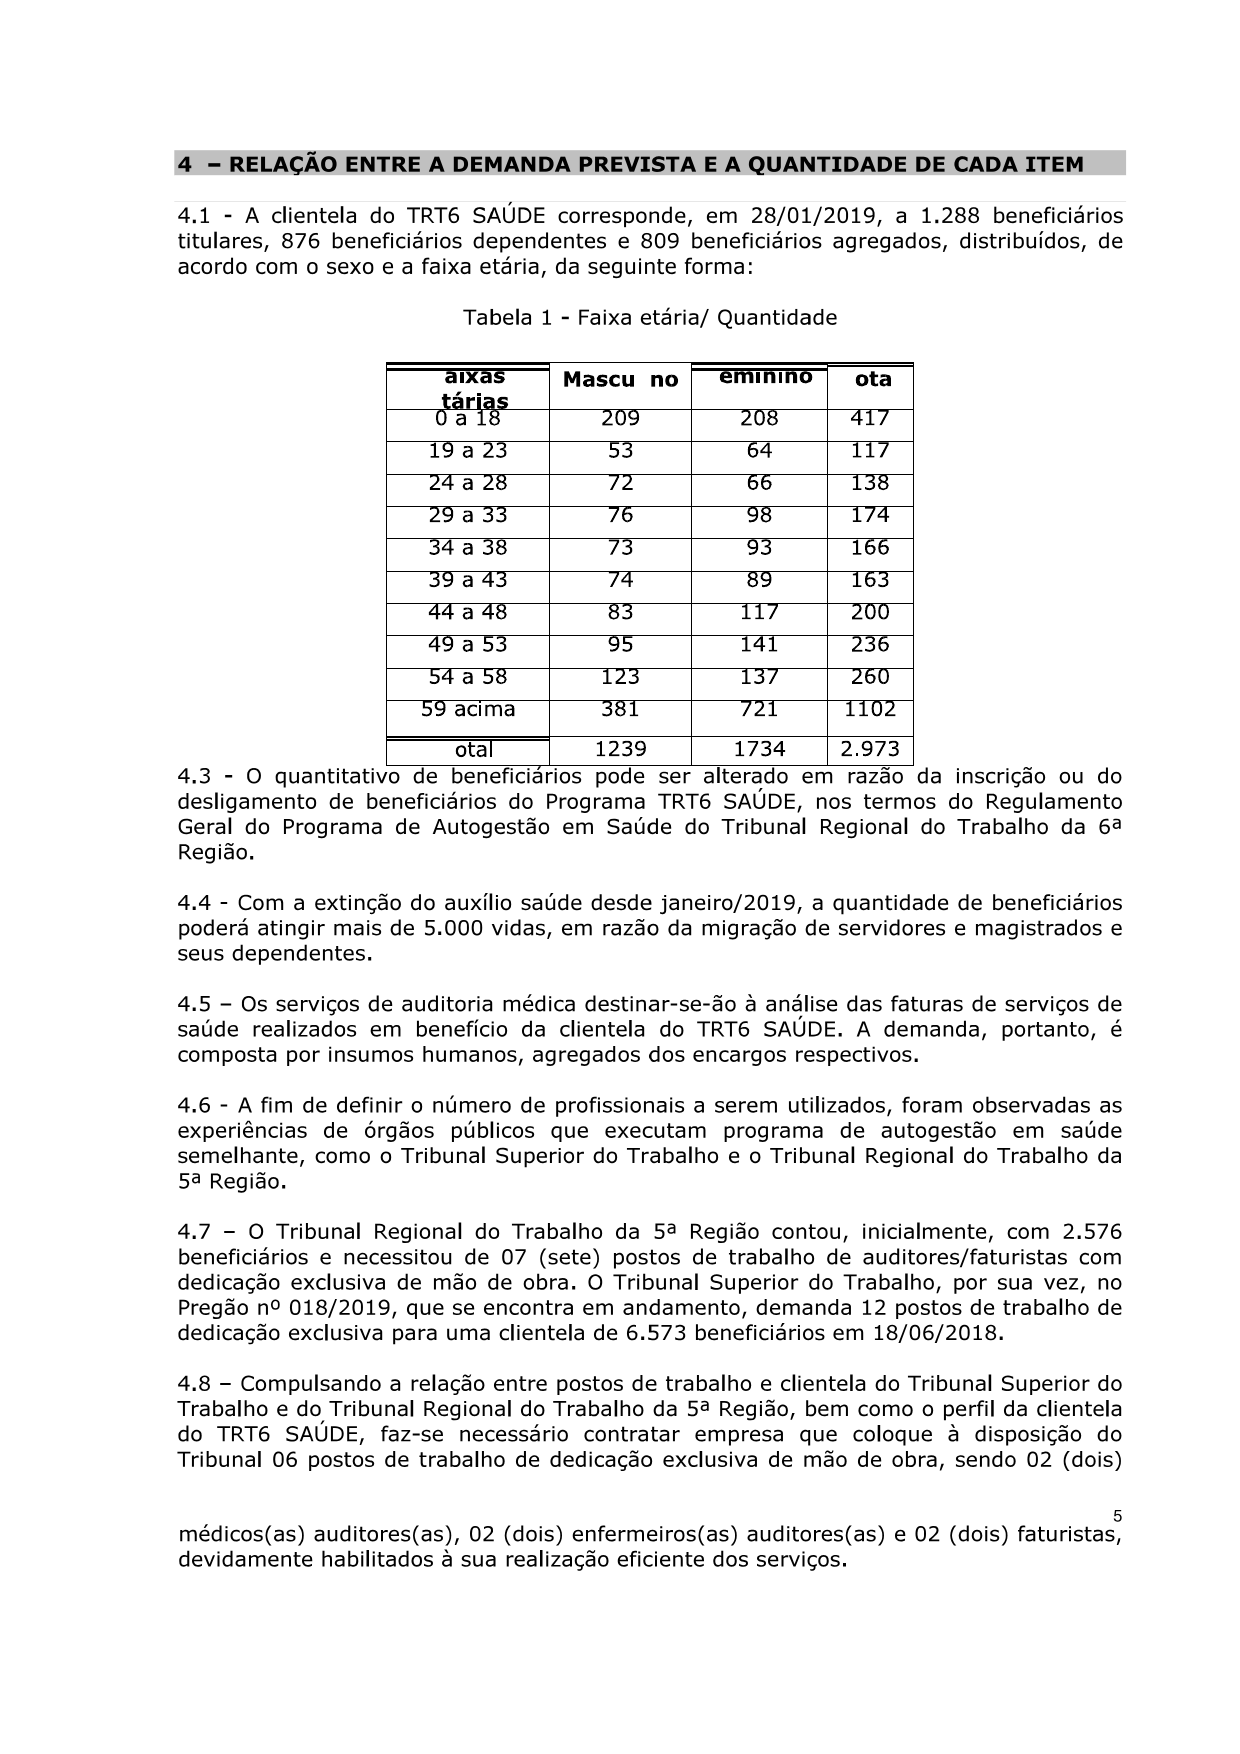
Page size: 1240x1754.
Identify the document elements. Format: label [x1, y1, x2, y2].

table_cell [828, 701, 913, 736]
table_cell [550, 539, 691, 571]
table_cell [387, 410, 549, 441]
table_header [387, 371, 549, 409]
table_cell [550, 475, 691, 506]
table_cell [828, 539, 913, 571]
table_cell [439, 604, 448, 613]
table_cell [550, 507, 691, 538]
picture [173, 150, 1127, 329]
table_cell [828, 737, 913, 764]
table_cell [692, 539, 827, 571]
picture [178, 1523, 1121, 1571]
table_cell [387, 741, 549, 764]
table_header [550, 363, 691, 409]
table_cell [550, 572, 691, 603]
table_cell [757, 412, 762, 423]
table_cell [387, 669, 549, 700]
table_header [692, 371, 827, 409]
table_cell [828, 442, 913, 473]
table_cell [550, 701, 691, 736]
table_cell [692, 475, 827, 506]
table_cell [828, 572, 913, 603]
table_cell [387, 701, 549, 736]
table_cell [387, 507, 549, 538]
table_cell [828, 507, 913, 538]
table_cell [387, 604, 549, 635]
table_cell [828, 410, 913, 441]
table_cell [692, 442, 827, 473]
table_cell [692, 572, 827, 603]
table_cell [550, 442, 691, 473]
table_cell [828, 636, 913, 667]
table_cell [692, 604, 827, 635]
table_cell [692, 701, 827, 736]
table_header [828, 367, 913, 409]
table_cell [828, 604, 913, 635]
table_cell [550, 604, 691, 635]
table_cell [439, 412, 444, 423]
table_cell [387, 539, 549, 571]
table_cell [692, 669, 827, 700]
table_cell [874, 703, 880, 714]
table_cell [692, 636, 827, 667]
table_cell [692, 410, 827, 441]
table_cell [387, 572, 549, 603]
table_cell [692, 507, 827, 538]
table_cell [550, 669, 691, 700]
table_cell [868, 606, 873, 617]
table_cell [387, 442, 549, 473]
table_cell [387, 475, 549, 506]
picture [176, 765, 1122, 1522]
table_cell [828, 475, 913, 506]
table_cell [881, 606, 886, 617]
table_cell [618, 412, 623, 423]
table_cell [387, 636, 549, 667]
table_cell [550, 410, 691, 441]
table_cell [550, 636, 691, 667]
table_cell [828, 669, 913, 700]
table_cell [550, 737, 691, 764]
table_cell [692, 737, 827, 764]
table_cell [881, 671, 886, 682]
